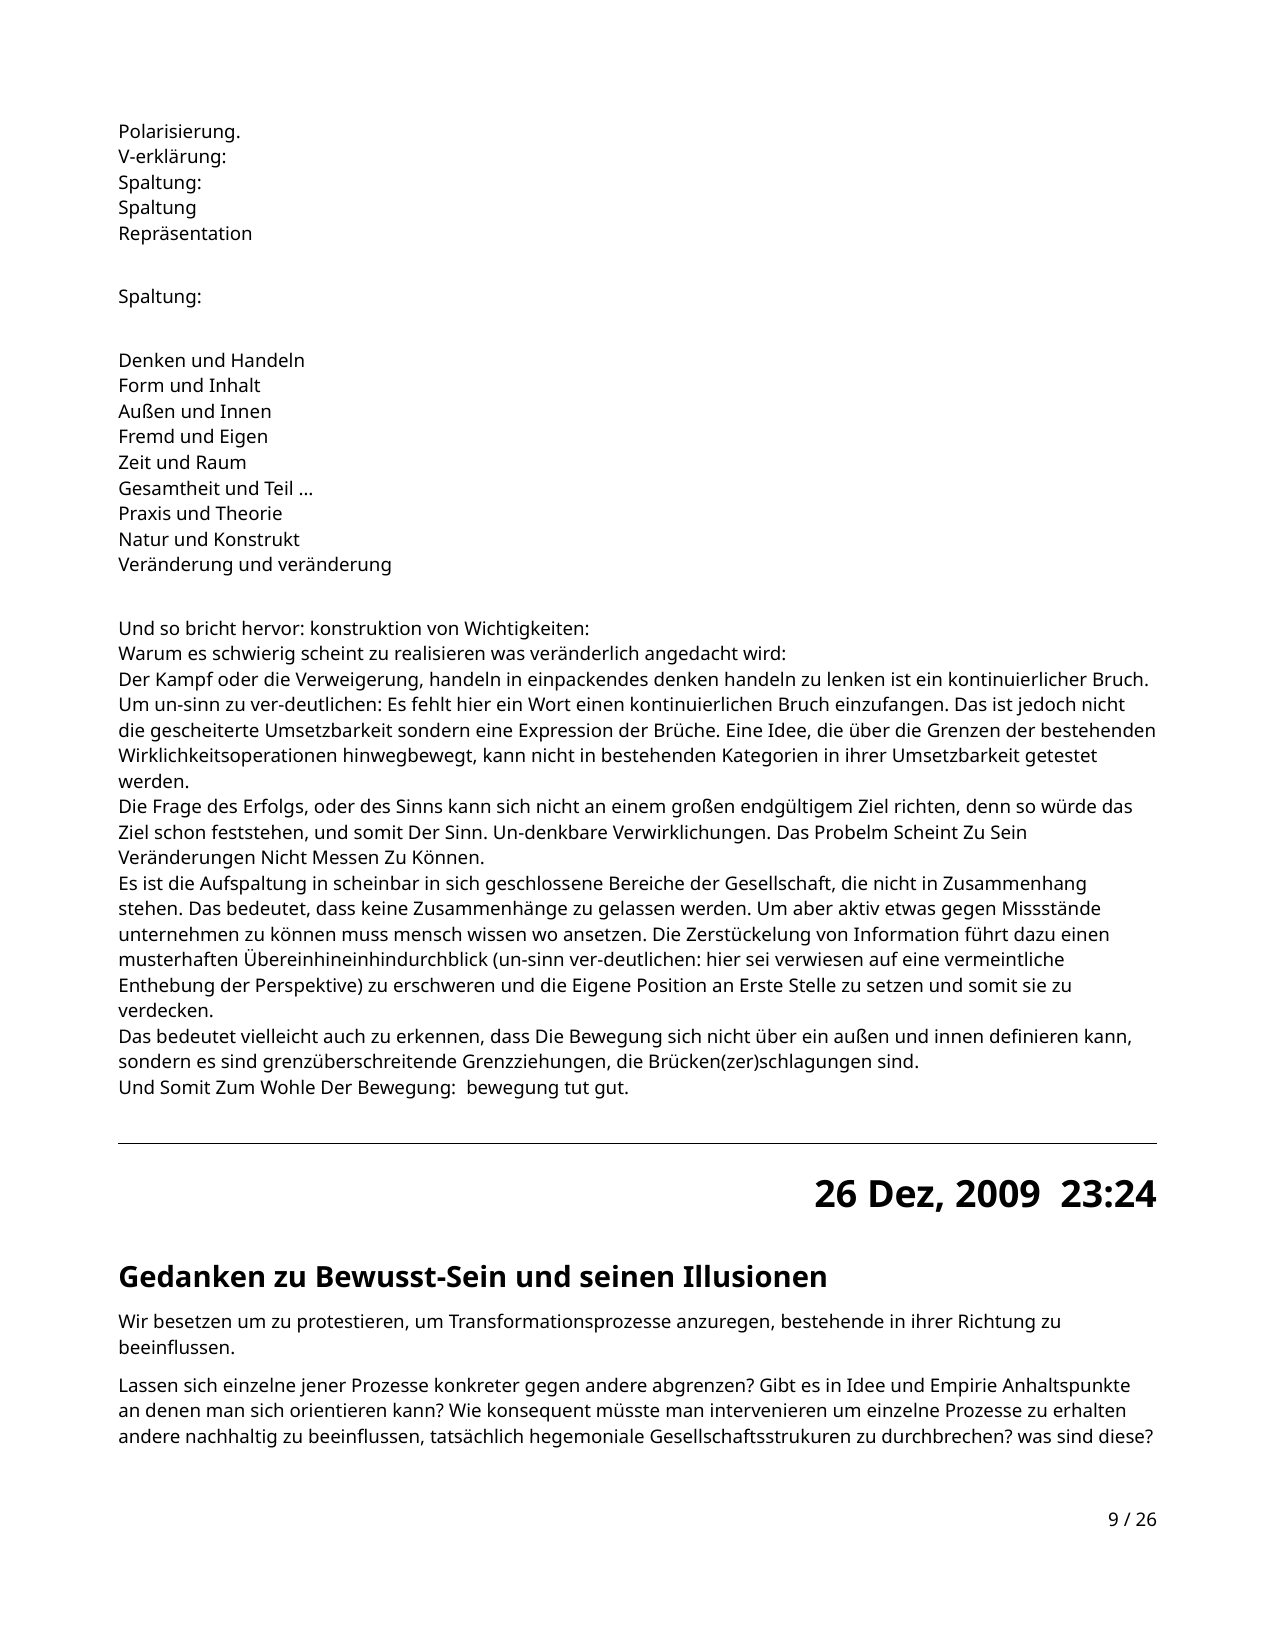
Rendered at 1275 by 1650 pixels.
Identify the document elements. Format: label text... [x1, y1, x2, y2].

text Außen und Innen [118, 398, 1157, 424]
text Fremd und Eigen [118, 424, 1157, 449]
text Praxis und Theorie [118, 500, 1157, 526]
text Spaltung: [118, 284, 1157, 309]
text Polarisierung. [118, 118, 1157, 144]
text V-erklärung: [118, 144, 1157, 169]
text Die Frage des Erfolgs, oder des Sinns kann sich nicht an einem großen endgültigem Ziel richten, denn so würde das Ziel schon feststehen, und somit Der Sinn. Un-denkbare Verwirklichungen. Das Probelm Scheint Zu Sein Veränderungen Nicht Messen Zu Können. [118, 794, 1157, 870]
text Warum es schwierig scheint zu realisieren was veränderlich angedacht wird: [118, 641, 1157, 666]
text Lassen sich einzelne jener Prozesse konkreter gegen andere abgrenzen? Gibt es in Idee und Empirie Anhaltspunkte an denen man sich orientieren kann? Wie konsequent müsste man intervenieren um einzelne Prozesse zu erhalten andere nachhaltig zu beeinflussen, tatsächlich hegemoniale Gesellschaftsstrukuren zu durchbrechen? was sind diese? [118, 1372, 1157, 1449]
subtitle Gedanken zu Bewusst-Sein und seinen Illusionen [118, 1256, 1157, 1296]
subtitle 26 Dez, 2009 23:24 [118, 1168, 1157, 1219]
text Und so bricht hervor: konstruktion von Wichtigkeiten: [118, 615, 1157, 641]
text Zeit und Raum [118, 449, 1157, 475]
text Spaltung: [118, 169, 1157, 195]
text Es ist die Aufspaltung in scheinbar in sich geschlossene Bereiche der Gesellschaft, die nicht in Zusammenhang stehen. Das bedeutet, dass keine Zusammenhänge zu gelassen werden. Um aber aktiv etwas gegen Missstände unternehmen zu können muss mensch wissen wo ansetzen. Die Zerstückelung von Information führt dazu einen musterhaften Übereinhineinhindurchblick (un-sinn ver-deutlichen: hier sei verwiesen auf eine vermeintliche Enthebung der Perspektive) zu erschweren und die Eigene Position an Erste Stelle zu setzen und somit sie zu verdecken. [118, 870, 1157, 1023]
text Wir besetzen um zu protestieren, um Transformationsprozesse anzuregen, bestehende in ihrer Richtung zu beeinflussen. [118, 1308, 1157, 1359]
text Denken und Handeln [118, 347, 1157, 373]
text Natur und Konstrukt [118, 526, 1157, 551]
text Form und Inhalt [118, 373, 1157, 398]
text Der Kampf oder die Verweigerung, handeln in einpackendes denken handeln zu lenken ist ein kontinuierlicher Bruch. Um un-sinn zu ver-deutlichen: Es fehlt hier ein Wort einen kontinuierlichen Bruch einzufangen. Das ist jedoch nicht die gescheiterte Umsetzbarkeit sondern eine Expression der Brüche. Eine Idee, die über die Grenzen der bestehenden Wirklichkeitsoperationen hinwegbewegt, kann nicht in bestehenden Kategorien in ihrer Umsetzbarkeit getestet werden. [118, 666, 1157, 794]
text Das bedeutet vielleicht auch zu erkennen, dass Die Bewegung sich nicht über ein außen und innen definieren kann, sondern es sind grenzüberschreitende Grenzziehungen, die Brücken(zer)schlagungen sind. [118, 1023, 1157, 1074]
text Gesamtheit und Teil … [118, 475, 1157, 500]
text Veränderung und veränderung [118, 551, 1157, 577]
text Und Somit Zum Wohle Der Bewegung: bewegung tut gut. [118, 1074, 1157, 1100]
text Repräsentation [118, 220, 1157, 246]
text Spaltung [118, 195, 1157, 220]
